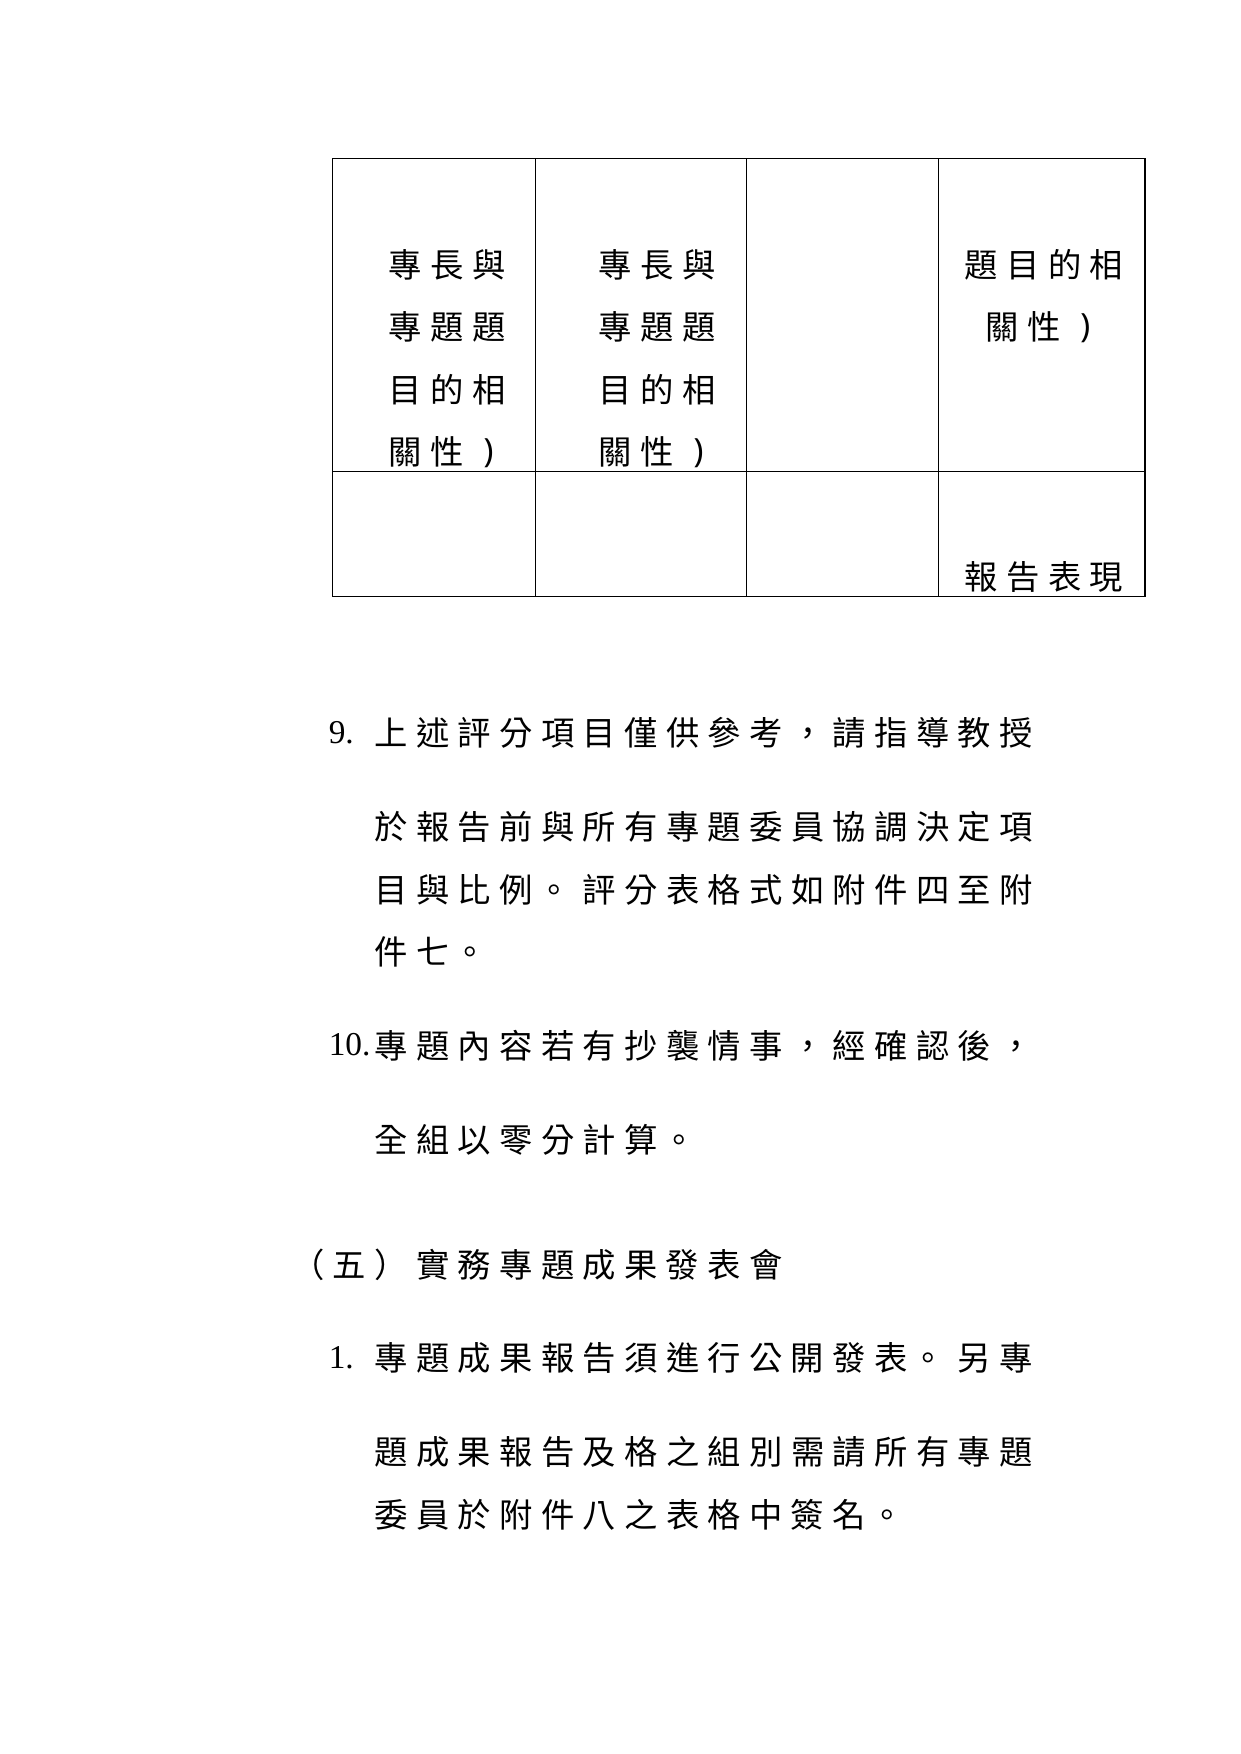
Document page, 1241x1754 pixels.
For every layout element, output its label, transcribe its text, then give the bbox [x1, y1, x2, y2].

list 上述評分項目僅供參考，請指導教授於報告前與所有專題委員協調決定項目與比例。評分表格式如附件四至附件七。 [303, 658, 1037, 971]
list 專題內容若有抄襲情事，經確認後，全組以零分計算。 [303, 971, 1037, 1158]
table_cell [536, 472, 746, 596]
table_cell [333, 472, 535, 596]
table_cell 專長與專題題目的相關性) [333, 159, 535, 471]
text （五）實務專題成果發表會 [260, 1221, 1037, 1283]
list 專題成果報告須進行公開發表。另專題成果報告及格之組別需請所有專題委員於附件八之表格中簽名。 [303, 1283, 1037, 1533]
table_cell 專長與專題題目的相關性) [536, 159, 746, 471]
table_cell [747, 472, 938, 596]
table_cell 報告表現 [939, 472, 1144, 596]
table_cell 題目的相關性) [939, 159, 1144, 471]
table_cell [747, 159, 938, 471]
